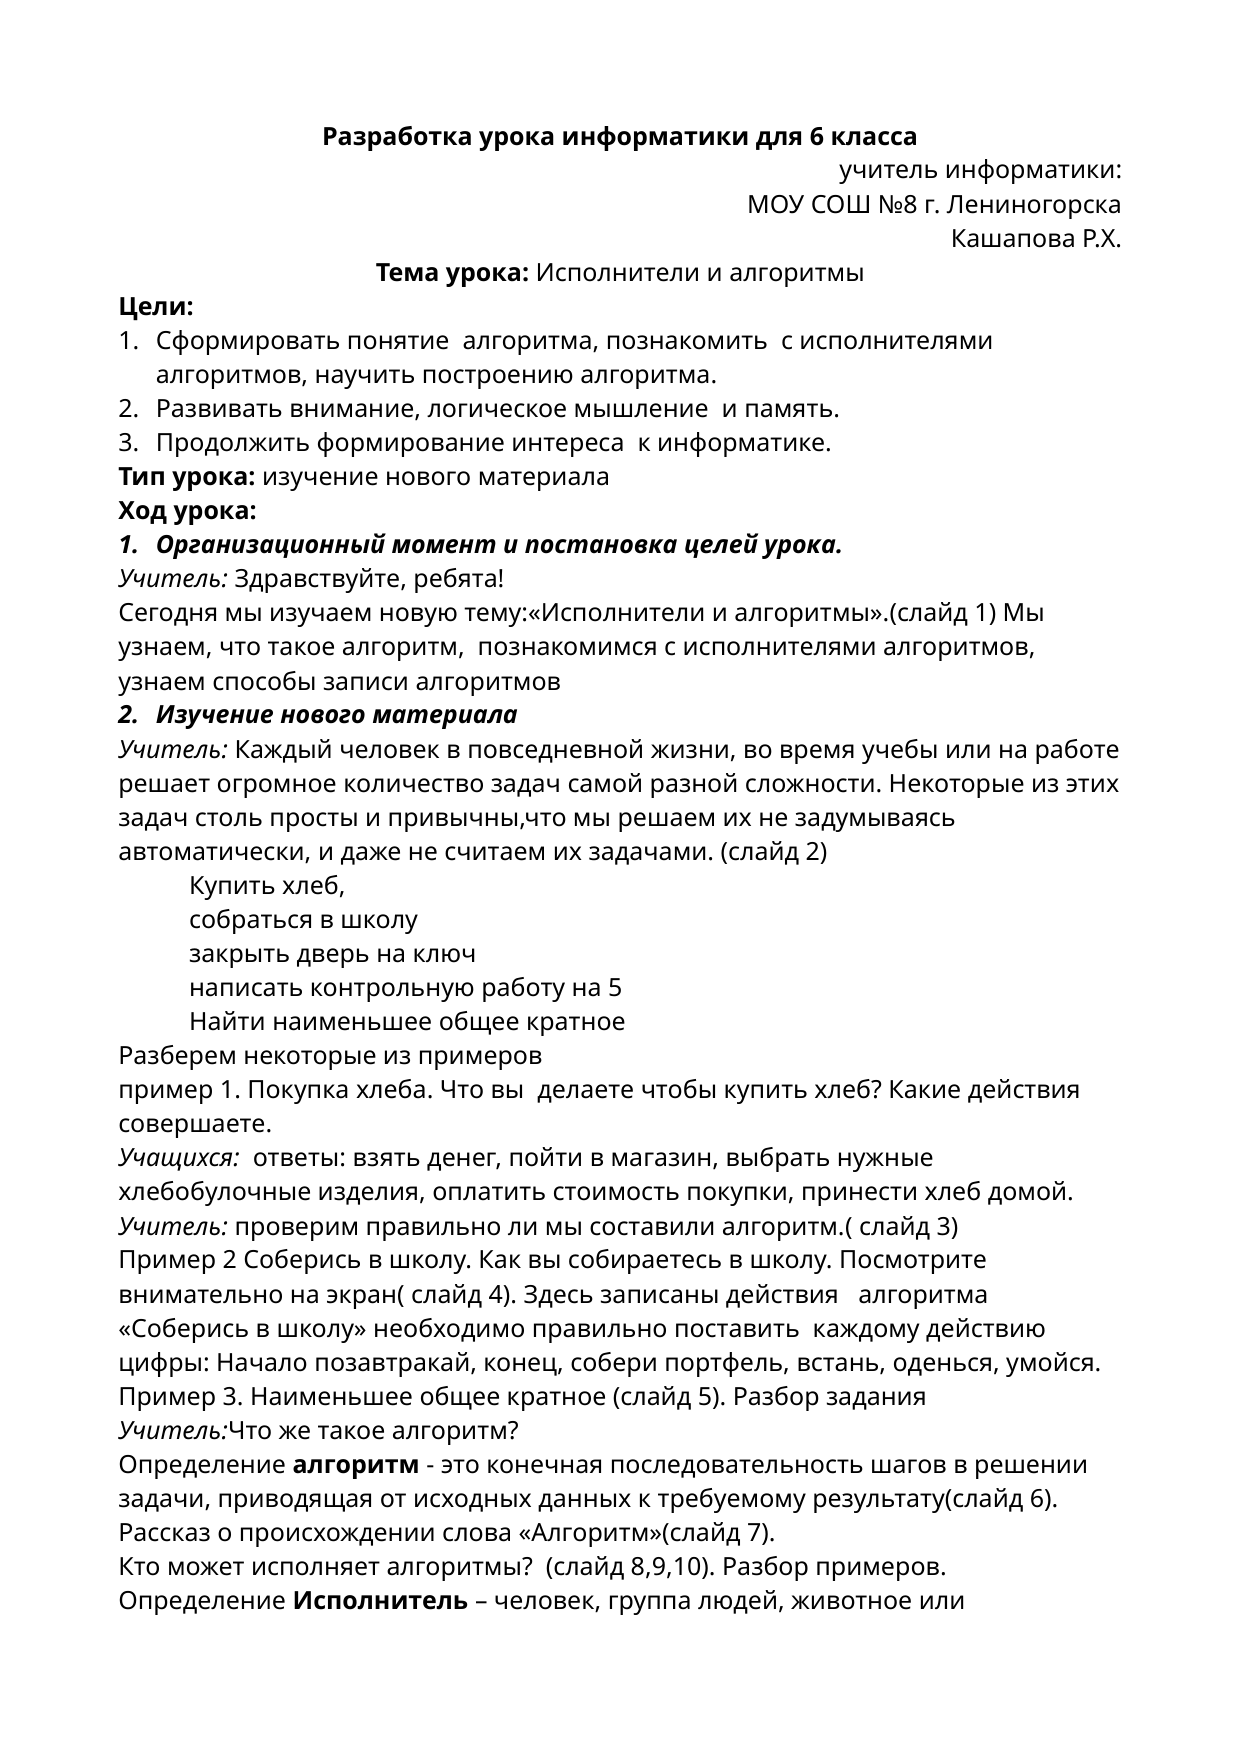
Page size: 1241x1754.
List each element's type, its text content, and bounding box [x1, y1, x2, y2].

text Купить хлеб, [118, 867, 1122, 902]
text Разберем некоторые из примеров [118, 1038, 1122, 1072]
text пример 1. Покупка хлеба. Что вы делаете чтобы купить хлеб? Какие действия совершаете. [118, 1072, 1122, 1140]
text Учитель: Каждый человек в повседневной жизни, во время учебы или на работе решает огромное количество задач самой разной сложности. Некоторые из этих задач столь просты и привычны,что мы решаем их не задумываясь автоматически, и даже не считаем их задачами. (слайд 2) [118, 731, 1122, 867]
list Продолжить формирование интереса к информатике. [118, 425, 1122, 459]
text МОУ СОШ №8 г. Лениногорска [118, 186, 1122, 220]
text Сегодня мы изучаем новую тему:«Исполнители и алгоритмы».(слайд 1) Мы узнаем, что такое алгоритм, познакомимся с исполнителями алгоритмов, узнаем способы записи алгоритмов [118, 595, 1122, 697]
text учитель информатики: [118, 152, 1122, 186]
text Учитель: проверим правильно ли мы составили алгоритм.( слайд 3) [118, 1208, 1122, 1242]
text Тема урока: Исполнители и алгоритмы [118, 254, 1122, 288]
text закрыть дверь на ключ [118, 936, 1122, 970]
text Определение алгоритм - это конечная последовательность шагов в решении задачи, приводящая от исходных данных к требуемому результату(слайд 6). [118, 1447, 1122, 1515]
text Пример 2 Соберись в школу. Как вы собираетесь в школу. Посмотрите внимательно на экран( слайд 4). Здесь записаны действия алгоритма «Соберись в школу» необходимо правильно поставить каждому действию цифры: Начало позавтракай, конец, собери портфель, встань, оденься, умойся. [118, 1242, 1122, 1378]
text Цели: [118, 288, 1122, 322]
text Тип урока: изучение нового материала [118, 459, 1122, 493]
text Учитель:Что же такое алгоритм? [118, 1412, 1122, 1447]
list Изучение нового материала [118, 697, 1122, 731]
text Учащихся: ответы: взять денег, пойти в магазин, выбрать нужные хлебобулочные изделия, оплатить стоимость покупки, принести хлеб домой. [118, 1140, 1122, 1208]
text Пример 3. Наименьшее общее кратное (слайд 5). Разбор задания [118, 1378, 1122, 1412]
text Ход урока: [118, 493, 1122, 527]
text Рассказ о происхождении слова «Алгоритм»(слайд 7). [118, 1515, 1122, 1549]
text Разработка урока информатики для 6 класса [118, 118, 1122, 152]
text собраться в школу [118, 902, 1122, 936]
text Кашапова Р.Х. [118, 220, 1122, 254]
text Кто может исполняет алгоритмы? (слайд 8,9,10). Разбор примеров. [118, 1549, 1122, 1583]
text Определение Исполнитель – человек, группа людей, животное или [118, 1583, 1122, 1617]
list Сформировать понятие алгоритма, познакомить с исполнителями алгоритмов, научить построению алгоритма. [118, 322, 1122, 391]
text Найти наименьшее общее кратное [118, 1004, 1122, 1038]
list Развивать внимание, логическое мышление и память. [118, 391, 1122, 425]
list Организационный момент и постановка целей урока. [118, 527, 1122, 561]
text написать контрольную работу на 5 [118, 970, 1122, 1004]
text Учитель: Здравствуйте, ребята! [118, 561, 1122, 595]
